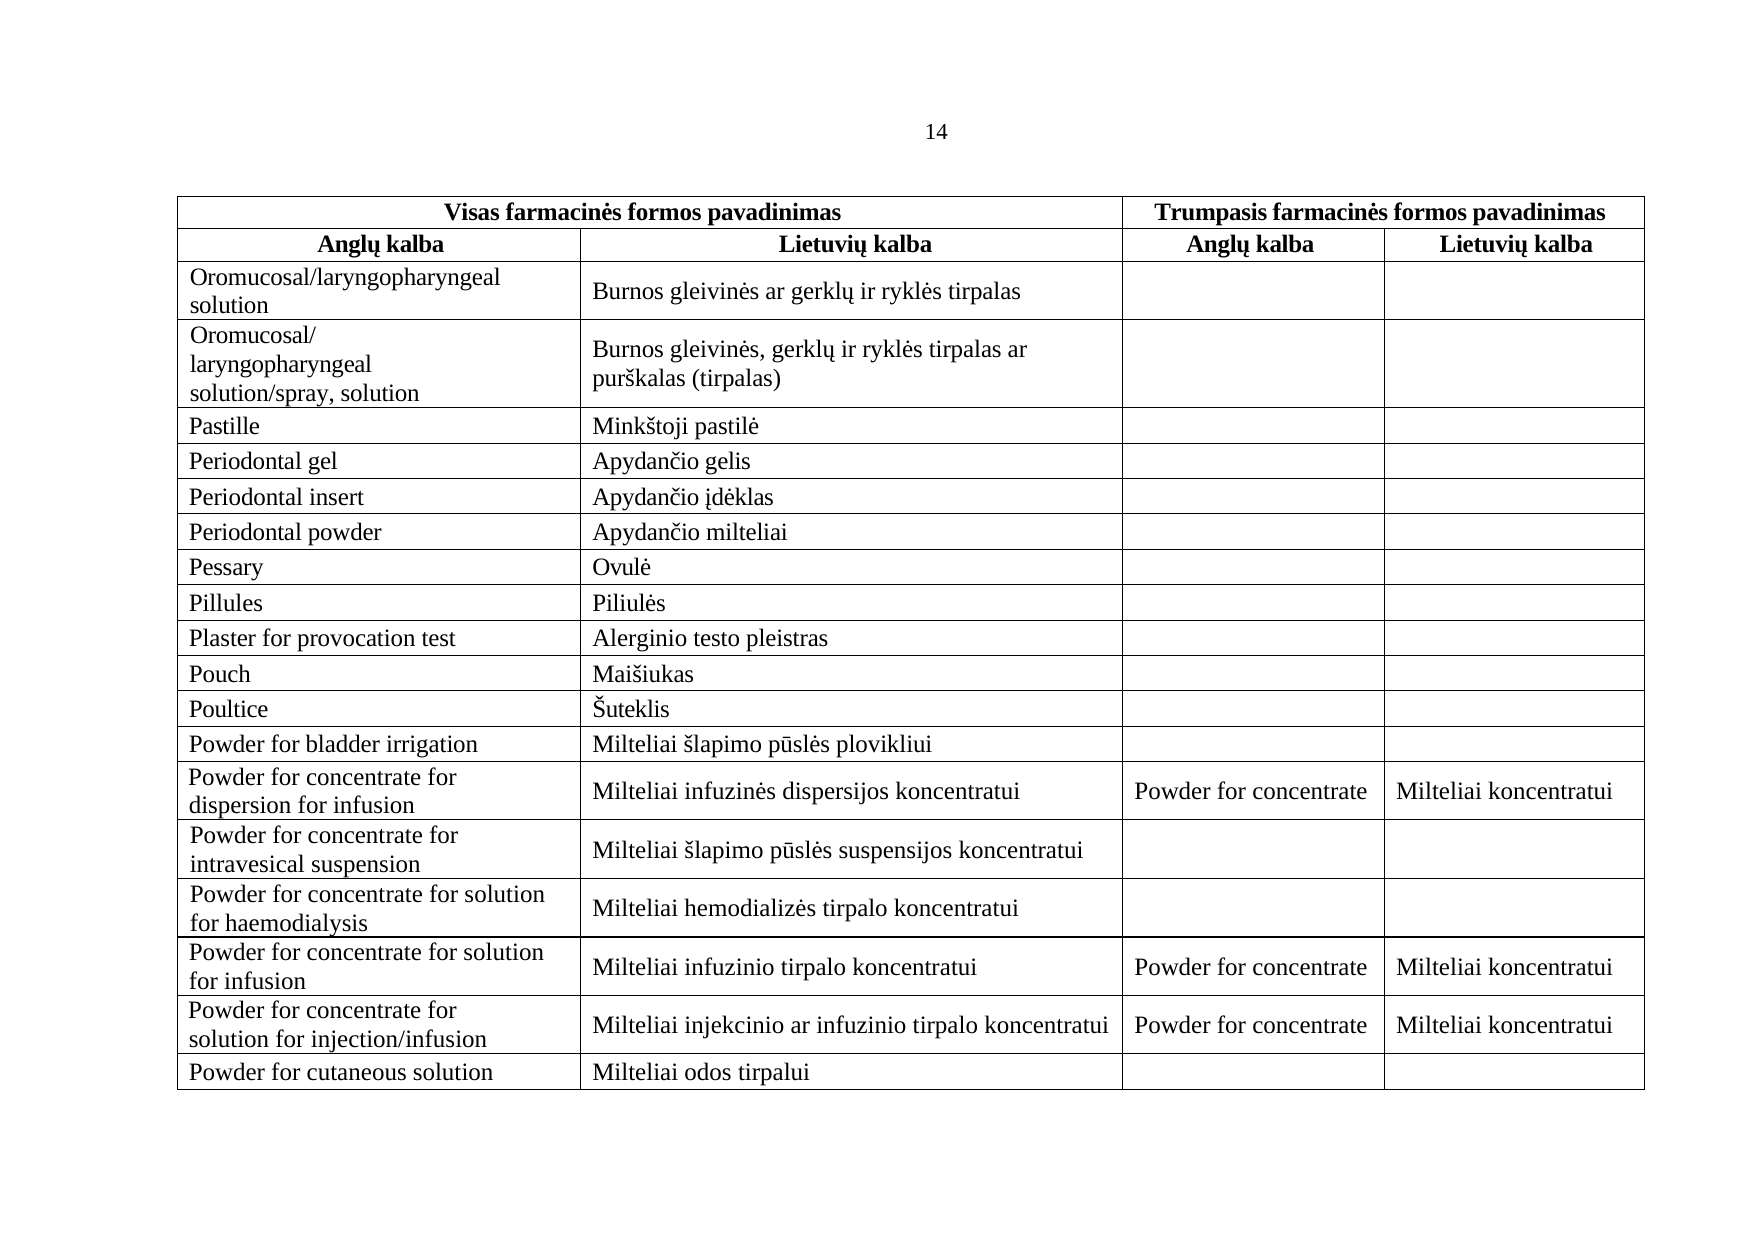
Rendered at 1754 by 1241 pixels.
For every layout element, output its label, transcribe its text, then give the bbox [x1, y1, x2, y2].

table_cell Milteliai odos tirpalui [581, 1054, 1122, 1088]
table_cell [1385, 585, 1644, 619]
table_cell [1385, 727, 1644, 761]
table_cell [1385, 408, 1644, 442]
table_cell Oromucosal/laryngopharyngeal solution/spray, solution [178, 320, 580, 407]
table_cell Powder for concentrate [1123, 996, 1384, 1053]
table_cell Powder for concentrate for solution for injection/infusion [178, 996, 580, 1053]
table_cell Pillules [178, 585, 580, 619]
table_cell Pessary [178, 550, 580, 584]
table_header Trumpasis farmacinės formos pavadinimas [1123, 197, 1644, 228]
table_cell Powder for concentrate for dispersion for infusion [178, 762, 580, 819]
table_cell Powder for concentrate for solution for haemodialysis [178, 879, 580, 936]
table_cell Alerginio testo pleistras [581, 621, 1122, 655]
table_cell [1123, 479, 1384, 513]
table_cell Milteliai koncentratui [1385, 938, 1644, 995]
table_header Visas farmacinės formos pavadinimas [178, 197, 1122, 228]
table_cell [1123, 444, 1384, 478]
table_cell Periodontal gel [178, 444, 580, 478]
table_cell [1385, 879, 1644, 936]
table_cell Burnos gleivinės ar gerklų ir ryklės tirpalas [581, 262, 1122, 319]
table_cell [1385, 514, 1644, 549]
table_cell Powder for concentrate [1123, 938, 1384, 995]
table_cell [1385, 444, 1644, 478]
table_cell [1385, 550, 1644, 584]
table_cell Periodontal insert [178, 479, 580, 513]
table_cell Apydančio milteliai [581, 514, 1122, 549]
table_cell Milteliai koncentratui [1385, 996, 1644, 1053]
table_cell [1123, 1054, 1384, 1088]
table_cell Pouch [178, 656, 580, 690]
table_cell [1123, 879, 1384, 936]
table_cell Powder for concentrate [1123, 762, 1384, 819]
table_cell [1123, 691, 1384, 726]
table_cell Minkštoji pastilė [581, 408, 1122, 442]
table_cell [1123, 320, 1384, 407]
table_cell Powder for bladder irrigation [178, 727, 580, 761]
table_cell [1385, 656, 1644, 690]
table_cell [1123, 820, 1384, 878]
table_cell [1123, 514, 1384, 549]
table_cell Maišiukas [581, 656, 1122, 690]
table_cell Lietuvių kalba [1385, 229, 1644, 261]
table_cell Ovulė [581, 550, 1122, 584]
table_cell Burnos gleivinės, gerklų ir ryklės tirpalas ar purškalas (tirpalas) [581, 320, 1122, 407]
table_cell [1385, 621, 1644, 655]
table_cell Powder for concentrate for solution for infusion [178, 938, 580, 995]
table_cell Anglų kalba [1123, 229, 1384, 261]
table_cell [1385, 479, 1644, 513]
table_cell Powder for concentrate for intravesical suspension [178, 820, 580, 878]
table_cell Milteliai infuzinės dispersijos koncentratui [581, 762, 1122, 819]
table_cell Milteliai šlapimo pūslės plovikliui [581, 727, 1122, 761]
table_cell [1123, 408, 1384, 442]
table_cell Oromucosal/laryngopharyngeal solution [178, 262, 580, 319]
table_cell [1123, 621, 1384, 655]
table_cell [1123, 585, 1384, 619]
table_cell Milteliai hemodializės tirpalo koncentratui [581, 879, 1122, 936]
table_cell Milteliai koncentratui [1385, 762, 1644, 819]
table_cell Pastille [178, 408, 580, 442]
table_cell Milteliai infuzinio tirpalo koncentratui [581, 938, 1122, 995]
table_cell Apydančio įdėklas [581, 479, 1122, 513]
table_cell Milteliai injekcinio ar infuzinio tirpalo koncentratui [581, 996, 1122, 1053]
table_cell Anglų kalba [178, 229, 580, 261]
table_cell [1123, 550, 1384, 584]
table_cell Plaster for provocation test [178, 621, 580, 655]
table_cell Poultice [178, 691, 580, 726]
table_cell Lietuvių kalba [581, 229, 1122, 261]
table_cell Šuteklis [581, 691, 1122, 726]
table_cell Piliulės [581, 585, 1122, 619]
table_cell Milteliai šlapimo pūslės suspensijos koncentratui [581, 820, 1122, 878]
table_cell [1123, 656, 1384, 690]
table_cell [1385, 820, 1644, 878]
table_cell [1385, 691, 1644, 726]
table_cell [1123, 262, 1384, 319]
table_cell Powder for cutaneous solution [178, 1054, 580, 1088]
table_cell [1385, 262, 1644, 319]
table_cell [1123, 727, 1384, 761]
table_cell [1385, 1054, 1644, 1088]
table_cell Apydančio gelis [581, 444, 1122, 478]
table_cell [1385, 320, 1644, 407]
table_cell Periodontal powder [178, 514, 580, 549]
